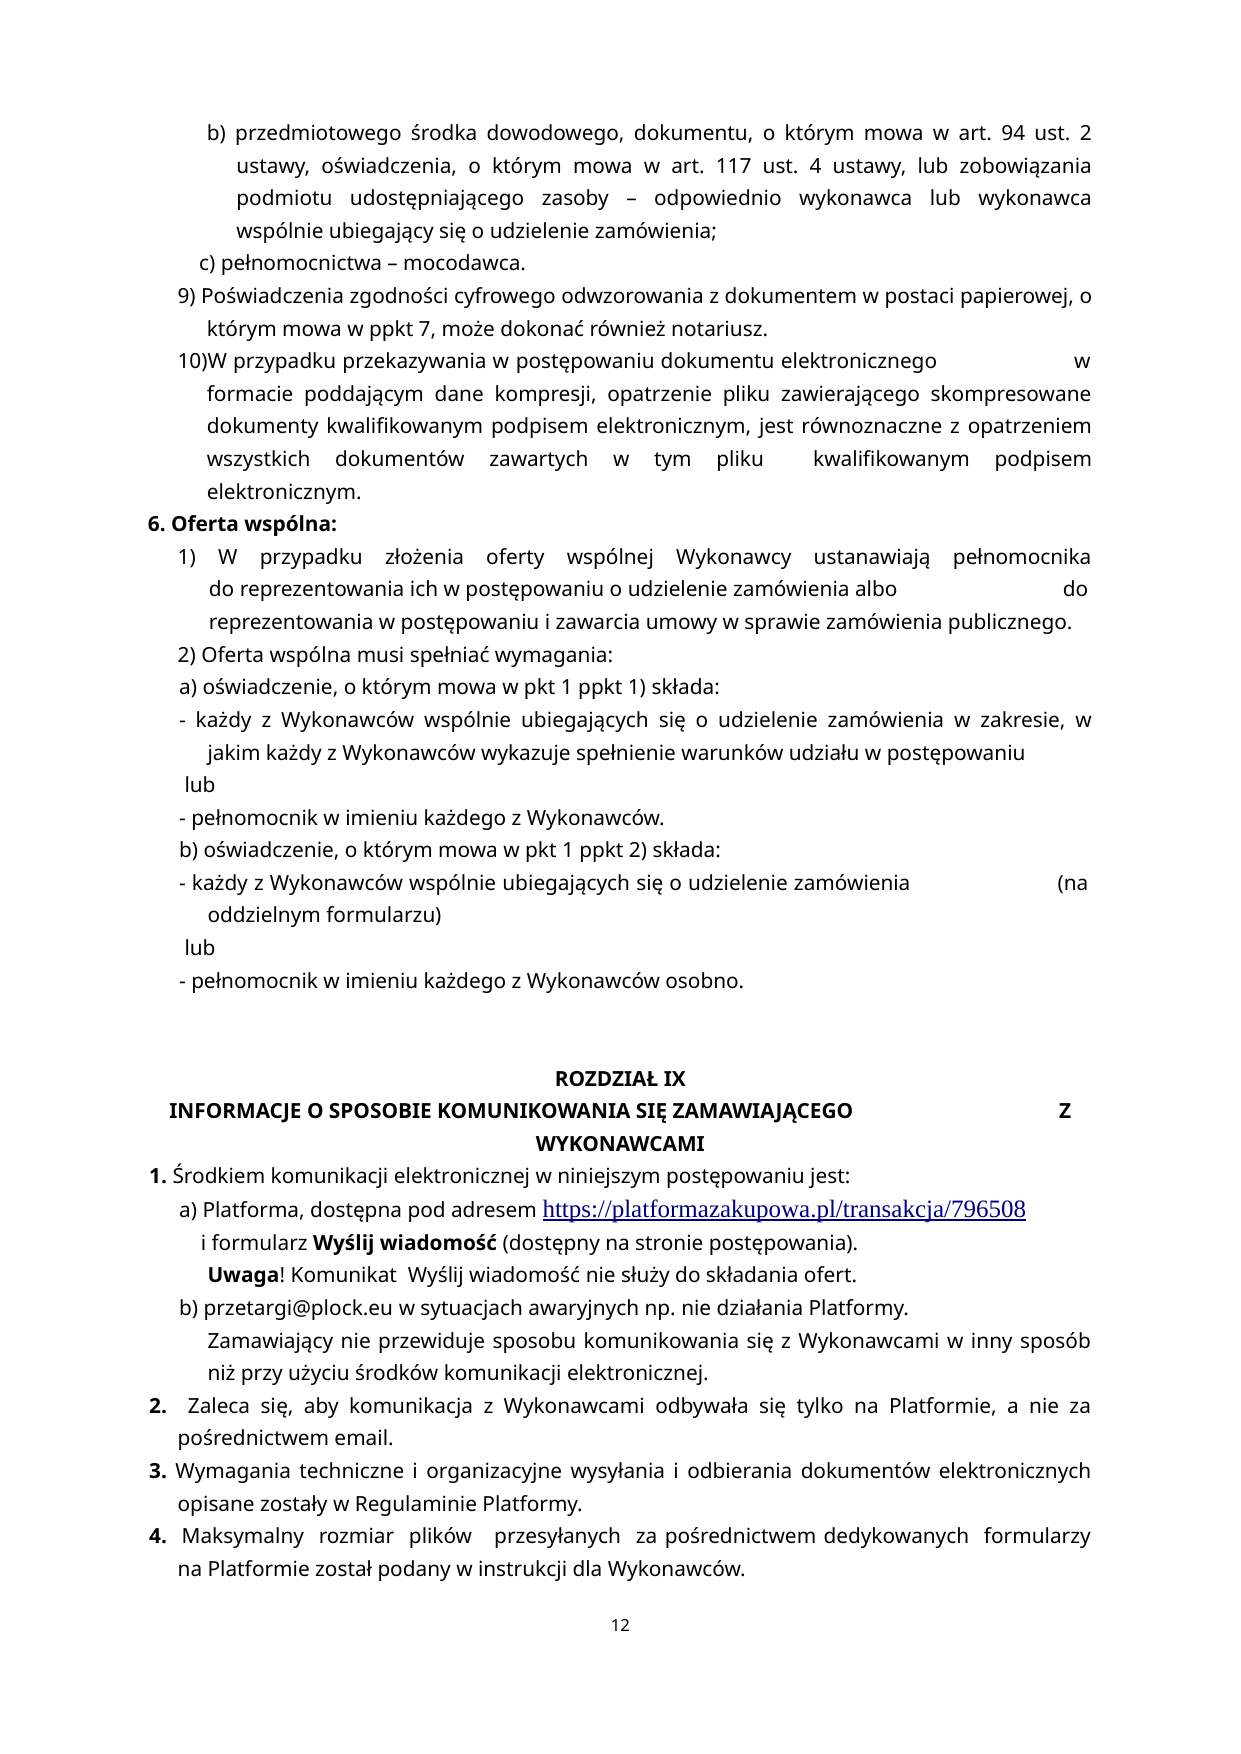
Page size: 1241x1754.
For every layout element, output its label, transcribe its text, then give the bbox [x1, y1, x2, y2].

text ROZDZIAŁ IX [148, 1064, 1093, 1092]
text - każdy z Wykonawców wspólnie ubiegających się o udzielenie zamówienia w zakresie, w jakim każdy z Wykonawców wykazuje spełnienie warunków udziału w postępowaniu [179, 705, 1093, 766]
text b) przedmiotowego środka dowodowego, dokumentu, o którym mowa w art. 94 ust. 2 ustawy, oświadczenia, o którym mowa w art. 117 ust. 4 ustawy, lub zobowiązania podmiotu udostępniającego zasoby – odpowiednio wykonawca lub wykonawca wspólnie ubiegający się o udzielenie zamówienia; [207, 118, 1093, 244]
text lub [179, 770, 1093, 799]
list i formularz Wyślij wiadomość (dostępny na stronie postępowania). [179, 1228, 1093, 1256]
text 2) Oferta wspólna musi spełniać wymagania: [177, 640, 1093, 668]
text INFORMACJE O SPOSOBIE KOMUNIKOWANIA SIĘ ZAMAWIAJĄCEGO Z WYKONAWCAMI [148, 1096, 1093, 1157]
text lub [179, 933, 1093, 962]
text 6. Oferta wspólna: [148, 509, 1093, 538]
text 10)W przypadku przekazywania w postępowaniu dokumentu elektronicznego w formacie poddającym dane kompresji, opatrzenie pliku zawierającego skompresowane dokumenty kwalifikowanym podpisem elektronicznym, jest równoznaczne z opatrzeniem wszystkich dokumentów zawartych w tym pliku kwalifikowanym podpisem elektronicznym. [177, 346, 1093, 505]
list 2. Zaleca się, aby komunikacja z Wykonawcami odbywała się tylko na Platformie, a nie za pośrednictwem email. [149, 1391, 1093, 1452]
text - każdy z Wykonawców wspólnie ubiegających się o udzielenie zamówienia (na oddzielnym formularzu) [179, 868, 1093, 929]
list 3. Wymagania techniczne i organizacyjne wysyłania i odbierania dokumentów elektronicznych opisane zostały w Regulaminie Platformy. [149, 1456, 1093, 1517]
text a) oświadczenie, o którym mowa w pkt 1 ppkt 1) składa: [179, 672, 1093, 701]
text Zamawiający nie przewiduje sposobu komunikowania się z Wykonawcami w inny sposób niż przy użyciu środków komunikacji elektronicznej. [179, 1326, 1093, 1387]
text - pełnomocnik w imieniu każdego z Wykonawców osobno. [179, 966, 1093, 994]
list 1. Środkiem komunikacji elektronicznej w niniejszym postępowaniu jest: [149, 1161, 1093, 1190]
text 9) Poświadczenia zgodności cyfrowego odwzorowania z dokumentem w postaci papierowej, o którym mowa w ppkt 7, może dokonać również notariusz. [177, 281, 1093, 342]
text - pełnomocnik w imieniu każdego z Wykonawców. [179, 803, 1093, 831]
list Uwaga! Komunikat Wyślij wiadomość nie służy do składania ofert. [179, 1261, 1093, 1289]
list 4. Maksymalny rozmiar plików przesyłanych za pośrednictwem dedykowanych formularzy na Platformie został podany w instrukcji dla Wykonawców. [149, 1521, 1093, 1582]
text c) pełnomocnictwa – mocodawca. [177, 248, 1093, 277]
text 1) W przypadku złożenia oferty wspólnej Wykonawcy ustanawiają pełnomocnika do reprezentowania ich w postępowaniu o udzielenie zamówienia albo do reprezentowania w postępowaniu i zawarcia umowy w sprawie zamówienia publicznego. [177, 542, 1093, 636]
list a) Platforma, dostępna pod adresem https://platformazakupowa.pl/transakcja/796508 [179, 1194, 1093, 1223]
list b) przetargi@plock.eu w sytuacjach awaryjnych np. nie działania Platformy. [179, 1293, 1093, 1322]
text b) oświadczenie, o którym mowa w pkt 1 ppkt 2) składa: [179, 835, 1093, 864]
